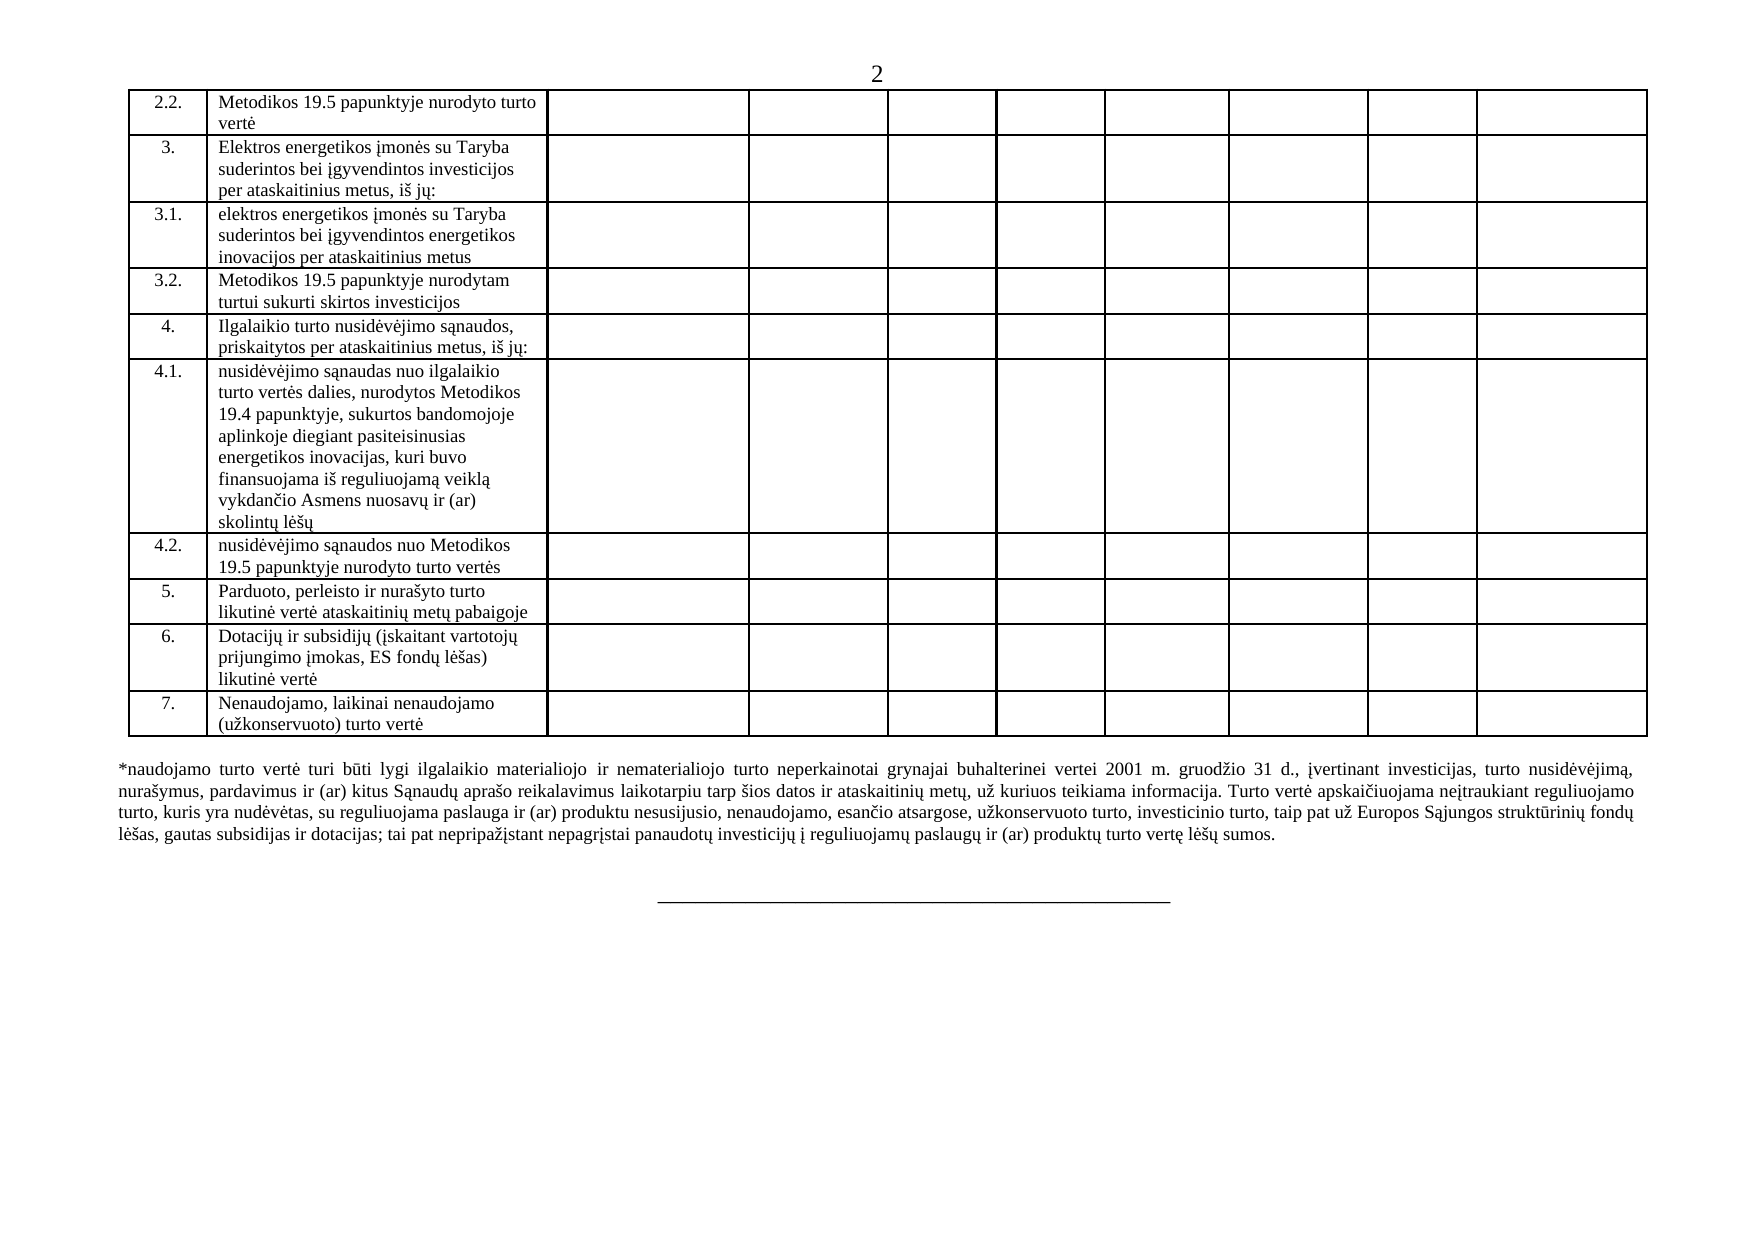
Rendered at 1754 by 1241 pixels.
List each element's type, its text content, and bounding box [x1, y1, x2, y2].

table_cell Metodikos 19.5 papunktyje nurodytam turtui sukurti skirtos investicijos [208, 269, 546, 312]
table_cell [1478, 91, 1646, 134]
table_cell [1369, 269, 1476, 312]
table_cell [889, 580, 995, 623]
table_cell [750, 692, 887, 735]
table_cell 4. [130, 315, 206, 358]
text *naudojamo turto vertė turi būti lygi ilgalaikio materialiojo ir nematerialiojo turto neperkainotai grynajai buhalterinei vertei 2001 m. gruodžio 31 d., įvertinant investicijas, turto nusidėvėjimą, nurašymus, pardavimus ir (ar) kitus Sąnaudų aprašo reikalavimus laikotarpiu tarp šios datos ir ataskaitinių metų, už kuriuos teikiama informacija. Turto vertė apskaičiuojama neįtraukiant reguliuojamo turto, kuris yra nudėvėtas, su reguliuojama paslauga ir (ar) produktu nesusijusio, nenaudojamo, esančio atsargose, užkonservuoto turto, investicinio turto, taip pat už Europos Sąjungos struktūrinių fondų lėšas, gautas subsidijas ir dotacijas; tai pat nepripažįstant nepagrįstai panaudotų investicijų į reguliuojamų paslaugų ir (ar) produktų turto vertę lėšų sumos. [118, 758, 1636, 844]
table_cell 7. [130, 692, 206, 735]
table_cell [1369, 580, 1476, 623]
table_cell [889, 692, 995, 735]
table_cell [549, 203, 748, 267]
table_cell [549, 625, 748, 689]
table_cell [1106, 580, 1228, 623]
table_cell 3.1. [130, 203, 206, 267]
text _________________________________________ [192, 877, 1636, 906]
table_cell [1230, 136, 1367, 201]
table_cell [889, 315, 995, 358]
table_cell [998, 625, 1104, 689]
table_cell 3. [130, 136, 206, 201]
table_cell [1478, 360, 1646, 532]
table_cell [1230, 360, 1367, 532]
table_cell 6. [130, 625, 206, 689]
table_cell [1230, 692, 1367, 735]
table_cell [1478, 203, 1646, 267]
table_cell [998, 269, 1104, 312]
table_cell [1106, 269, 1228, 312]
table_cell [1478, 692, 1646, 735]
table_cell [750, 360, 887, 532]
table_cell [1478, 580, 1646, 623]
table_cell [750, 136, 887, 201]
table_cell [1106, 136, 1228, 201]
table_cell [750, 269, 887, 312]
table_cell [1369, 692, 1476, 735]
table_cell [1230, 269, 1367, 312]
table_cell [1106, 203, 1228, 267]
table_cell Dotacijų ir subsidijų (įskaitant vartotojų prijungimo įmokas, ES fondų lėšas) likutinė vertė [208, 625, 546, 689]
table_cell [1230, 625, 1367, 689]
table_cell [1230, 203, 1367, 267]
table_cell 2.2. [130, 91, 206, 134]
table_cell [1369, 534, 1476, 577]
table_cell [889, 360, 995, 532]
table_cell [1106, 625, 1228, 689]
table_cell [998, 580, 1104, 623]
table_cell [549, 534, 748, 577]
table_cell [549, 315, 748, 358]
table_cell [750, 580, 887, 623]
table_cell [998, 91, 1104, 134]
table_cell [1369, 625, 1476, 689]
table_cell [1369, 315, 1476, 358]
table_cell Elektros energetikos įmonės su Taryba suderintos bei įgyvendintos investicijos per ataskaitinius metus, iš jų: [208, 136, 546, 201]
table_cell [998, 136, 1104, 201]
table_cell [750, 315, 887, 358]
table_cell elektros energetikos įmonės su Taryba suderintos bei įgyvendintos energetikos inovacijos per ataskaitinius metus [208, 203, 546, 267]
table_cell [549, 269, 748, 312]
table_cell [549, 91, 748, 134]
table_cell [889, 269, 995, 312]
table_cell [1106, 315, 1228, 358]
table_cell [998, 315, 1104, 358]
table_cell [750, 625, 887, 689]
table_cell 4.1. [130, 360, 206, 532]
table_cell [889, 203, 995, 267]
table_cell [1478, 625, 1646, 689]
table_cell [998, 692, 1104, 735]
table_cell Metodikos 19.5 papunktyje nurodyto turto vertė [208, 91, 546, 134]
table_cell [1106, 692, 1228, 735]
table_cell [1369, 91, 1476, 134]
table_cell [998, 534, 1104, 577]
table_cell 3.2. [130, 269, 206, 312]
table_cell [1106, 91, 1228, 134]
table_cell [998, 360, 1104, 532]
table_cell [1478, 534, 1646, 577]
table_cell [549, 692, 748, 735]
table_cell [889, 534, 995, 577]
table_cell [549, 136, 748, 201]
table_cell [1369, 136, 1476, 201]
table_cell [1369, 360, 1476, 532]
table_cell [1478, 136, 1646, 201]
table_cell Ilgalaikio turto nusidėvėjimo sąnaudos, priskaitytos per ataskaitinius metus, iš jų: [208, 315, 546, 358]
table_cell 4.2. [130, 534, 206, 577]
table_cell [998, 203, 1104, 267]
table_cell [750, 203, 887, 267]
table_cell [1369, 203, 1476, 267]
table_cell [889, 136, 995, 201]
table_cell 5. [130, 580, 206, 623]
table_cell Parduoto, perleisto ir nurašyto turto likutinė vertė ataskaitinių metų pabaigoje [208, 580, 546, 623]
table_cell [1230, 580, 1367, 623]
table_cell [1230, 534, 1367, 577]
table_cell [750, 91, 887, 134]
table_cell [549, 360, 748, 532]
table_cell [889, 91, 995, 134]
table_cell nusidėvėjimo sąnaudas nuo ilgalaikio turto vertės dalies, nurodytos Metodikos 19.4 papunktyje, sukurtos bandomojoje aplinkoje diegiant pasiteisinusias energetikos inovacijas, kuri buvo finansuojama iš reguliuojamą veiklą vykdančio Asmens nuosavų ir (ar) skolintų lėšų [208, 360, 546, 532]
table_cell [1478, 315, 1646, 358]
table_cell [1230, 315, 1367, 358]
table_cell [750, 534, 887, 577]
table_cell Nenaudojamo, laikinai nenaudojamo (užkonservuoto) turto vertė [208, 692, 546, 735]
table_cell [1230, 91, 1367, 134]
table_cell [1478, 269, 1646, 312]
table_cell [549, 580, 748, 623]
table_cell nusidėvėjimo sąnaudos nuo Metodikos 19.5 papunktyje nurodyto turto vertės [208, 534, 546, 577]
table_cell [889, 625, 995, 689]
table_cell [1106, 360, 1228, 532]
table_cell [1106, 534, 1228, 577]
